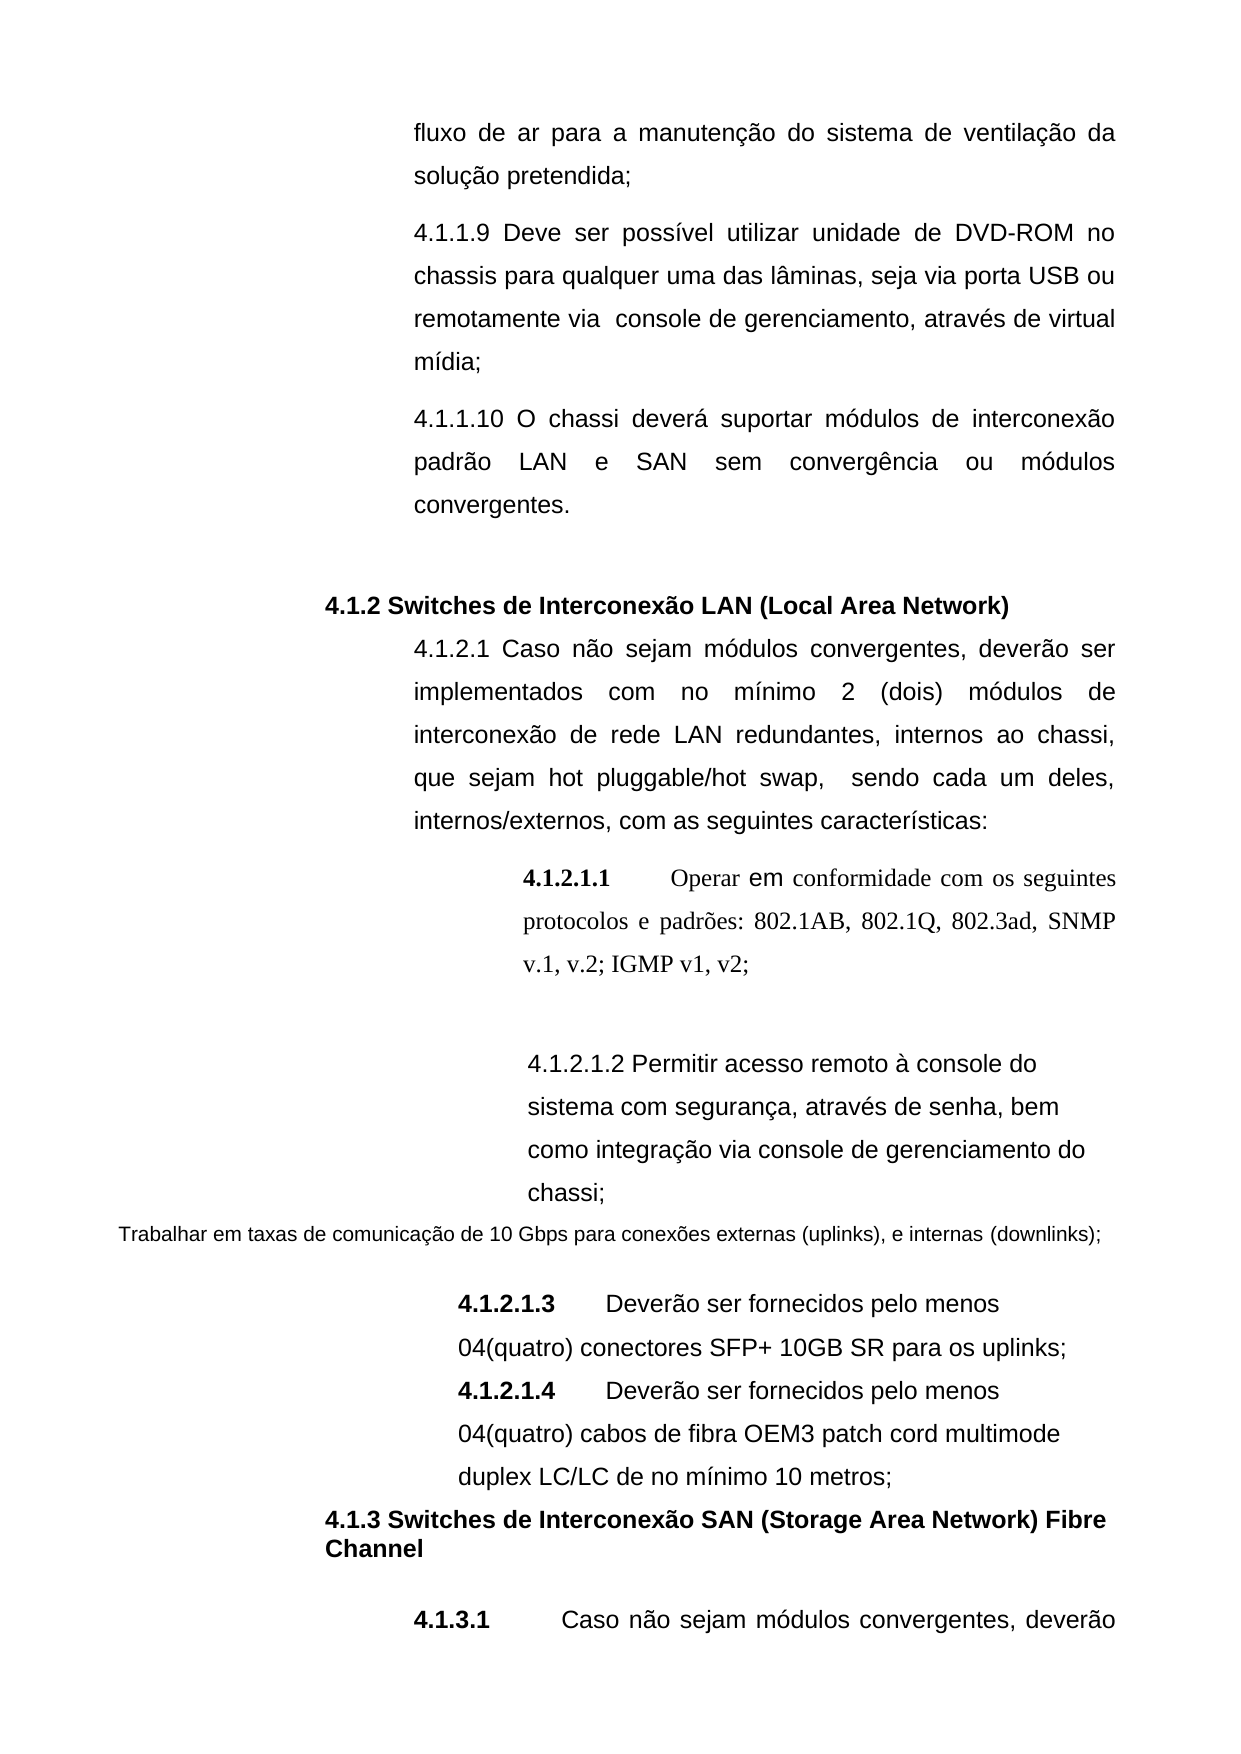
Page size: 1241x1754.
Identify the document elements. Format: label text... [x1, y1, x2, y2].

list 4.1.1.10 O chassi deverá suportar módulos de interconexão padrão LAN e SAN sem convergência ou módulos convergentes. [413, 404, 1116, 519]
subtitle 4.1.3 Switches de Interconexão SAN (Storage Area Network) Fibre Channel [325, 1506, 1122, 1563]
list 4.1.2.1.2 Permitir acesso remoto à console do sistema com segurança, através de senha, bem como integração via console de gerenciamento do chassi; [527, 1049, 1116, 1207]
list Operar em conformidade com os seguintes protocolos e padrões: 802.1AB, 802.1Q, 802.3ad, SNMP v.1, v.2; IGMP v1, v2; [523, 863, 1116, 978]
list Deverão ser fornecidos pelo menos 04(quatro) cabos de fibra OEM3 patch cord multimode duplex LC/LC de no mínimo 10 metros; [458, 1376, 1116, 1491]
text Trabalhar em taxas de comunicação de 10 Gbps para conexões externas (uplinks), e internas (downlinks); [118, 1222, 1122, 1246]
list 4.1.2.1 Caso não sejam módulos convergentes, deverão ser implementados com no mínimo 2 (dois) módulos de interconexão de rede LAN redundantes, internos ao chassi, que sejam hot pluggable/hot swap, sendo cada um deles, internos/externos, com as seguintes características: [413, 633, 1116, 835]
list 4.1.1.9 Deve ser possível utilizar unidade de DVD-ROM no chassis para qualquer uma das lâminas, seja via porta USB ou remotamente via console de gerenciamento, através de virtual mídia; [413, 218, 1116, 376]
list Deverão ser fornecidos pelo menos 04(quatro) conectores SFP+ 10GB SR para os uplinks; [458, 1289, 1116, 1361]
list fluxo de ar para a manutenção do sistema de ventilação da solução pretendida; [413, 118, 1116, 190]
subtitle 4.1.2 Switches de Interconexão LAN (Local Area Network) [325, 591, 1122, 620]
list Caso não sejam módulos convergentes, deverão [413, 1605, 1116, 1634]
